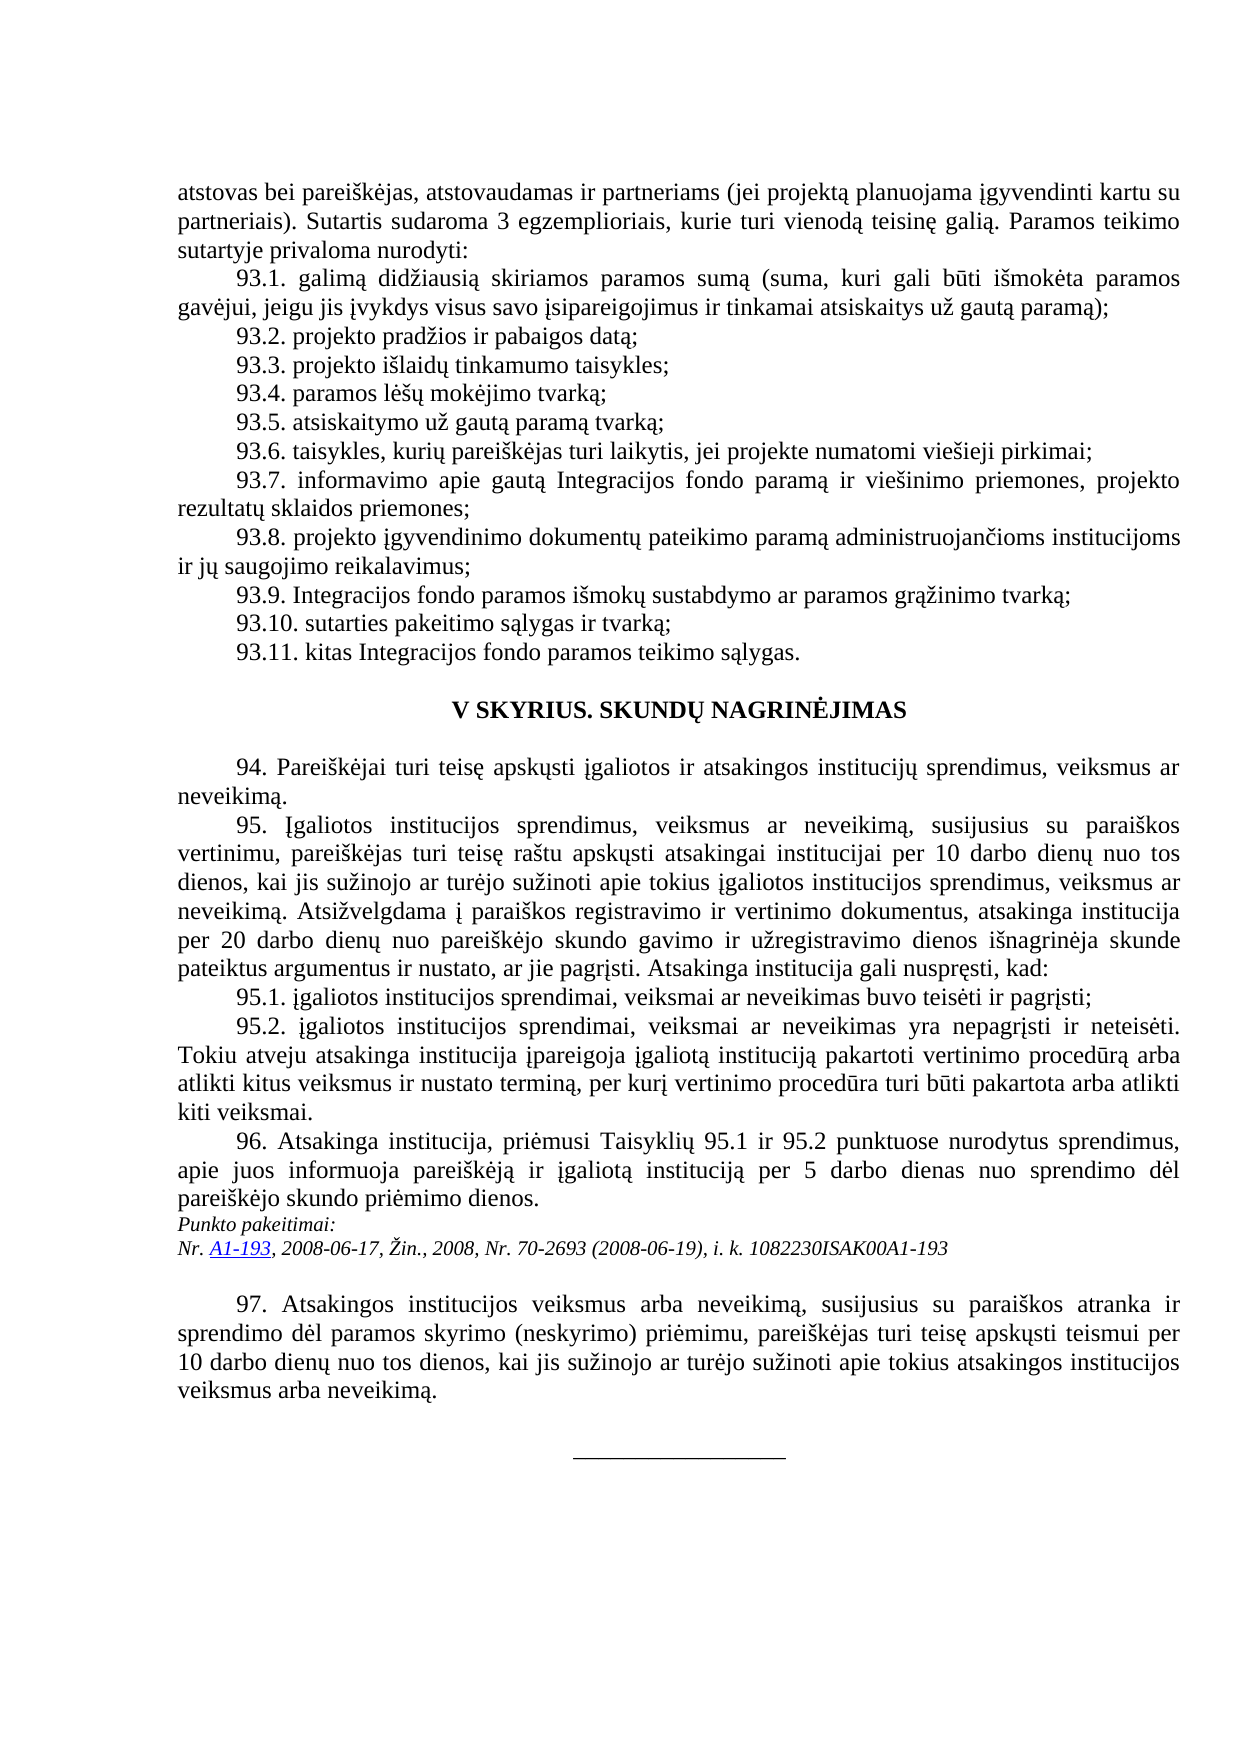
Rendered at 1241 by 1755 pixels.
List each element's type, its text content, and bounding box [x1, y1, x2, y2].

text 93.3. projekto išlaidų tinkamumo taisykles; [177, 350, 1181, 378]
text 94. Pareiškėjai turi teisę apskųsti įgaliotos ir atsakingos institucijų sprendimus, veiksmus ar neveikimą. [177, 752, 1181, 810]
text _________________ [177, 1433, 1181, 1462]
text 95.1. įgaliotos institucijos sprendimai, veiksmai ar neveikimas buvo teisėti ir pagrįsti; [177, 982, 1181, 1011]
text Nr. A1-193, 2008-06-17, Žin., 2008, Nr. 70-2693 (2008-06-19), i. k. 1082230ISAK00A1-193 [177, 1236, 1181, 1260]
text V SKYRIUS. SKUNDŲ NAGRINĖJIMAS [177, 695, 1181, 723]
text 93.4. paramos lėšų mokėjimo tvarką; [177, 378, 1181, 407]
text 93.7. informavimo apie gautą Integracijos fondo paramą ir viešinimo priemones, projekto rezultatų sklaidos priemones; [177, 465, 1181, 522]
text 95.2. įgaliotos institucijos sprendimai, veiksmai ar neveikimas yra nepagrįsti ir neteisėti. Tokiu atveju atsakinga institucija įpareigoja įgaliotą instituciją pakartoti vertinimo procedūrą arba atlikti kitus veiksmus ir nustato terminą, per kurį vertinimo procedūra turi būti pakartota arba atlikti kiti veiksmai. [177, 1011, 1181, 1126]
text 93.11. kitas Integracijos fondo paramos teikimo sąlygas. [177, 637, 1181, 666]
text 95. Įgaliotos institucijos sprendimus, veiksmus ar neveikimą, susijusius su paraiškos vertinimu, pareiškėjas turi teisę raštu apskųsti atsakingai institucijai per 10 darbo dienų nuo tos dienos, kai jis sužinojo ar turėjo sužinoti apie tokius įgaliotos institucijos sprendimus, veiksmus ar neveikimą. Atsižvelgdama į paraiškos registravimo ir vertinimo dokumentus, atsakinga institucija per 20 darbo dienų nuo pareiškėjo skundo gavimo ir užregistravimo dienos išnagrinėja skunde pateiktus argumentus ir nustato, ar jie pagrįsti. Atsakinga institucija gali nuspręsti, kad: [177, 810, 1181, 982]
text 93.6. taisykles, kurių pareiškėjas turi laikytis, jei projekte numatomi viešieji pirkimai; [177, 436, 1181, 465]
text 93.9. Integracijos fondo paramos išmokų sustabdymo ar paramos grąžinimo tvarką; [177, 580, 1181, 608]
text 93.10. sutarties pakeitimo sąlygas ir tvarką; [177, 608, 1181, 637]
text atstovas bei pareiškėjas, atstovaudamas ir partneriams (jei projektą planuojama įgyvendinti kartu su partneriais). Sutartis sudaroma 3 egzemplioriais, kurie turi vienodą teisinę galią. Paramos teikimo sutartyje privaloma nurodyti: [177, 177, 1181, 263]
text 93.1. galimą didžiausią skiriamos paramos sumą (suma, kuri gali būti išmokėta paramos gavėjui, jeigu jis įvykdys visus savo įsipareigojimus ir tinkamai atsiskaitys už gautą paramą); [177, 263, 1181, 321]
text 97. Atsakingos institucijos veiksmus arba neveikimą, susijusius su paraiškos atranka ir sprendimo dėl paramos skyrimo (neskyrimo) priėmimu, pareiškėjas turi teisę apskųsti teismui per 10 darbo dienų nuo tos dienos, kai jis sužinojo ar turėjo sužinoti apie tokius atsakingos institucijos veiksmus arba neveikimą. [177, 1289, 1181, 1404]
text 93.5. atsiskaitymo už gautą paramą tvarką; [177, 407, 1181, 436]
text 96. Atsakinga institucija, priėmusi Taisyklių 95.1 ir 95.2 punktuose nurodytus sprendimus, apie juos informuoja pareiškėją ir įgaliotą instituciją per 5 darbo dienas nuo sprendimo dėl pareiškėjo skundo priėmimo dienos. [177, 1126, 1181, 1212]
text 93.8. projekto įgyvendinimo dokumentų pateikimo paramą administruojančioms institucijoms ir jų saugojimo reikalavimus; [177, 522, 1181, 580]
text 93.2. projekto pradžios ir pabaigos datą; [177, 321, 1181, 350]
text Punkto pakeitimai: [177, 1212, 1181, 1236]
